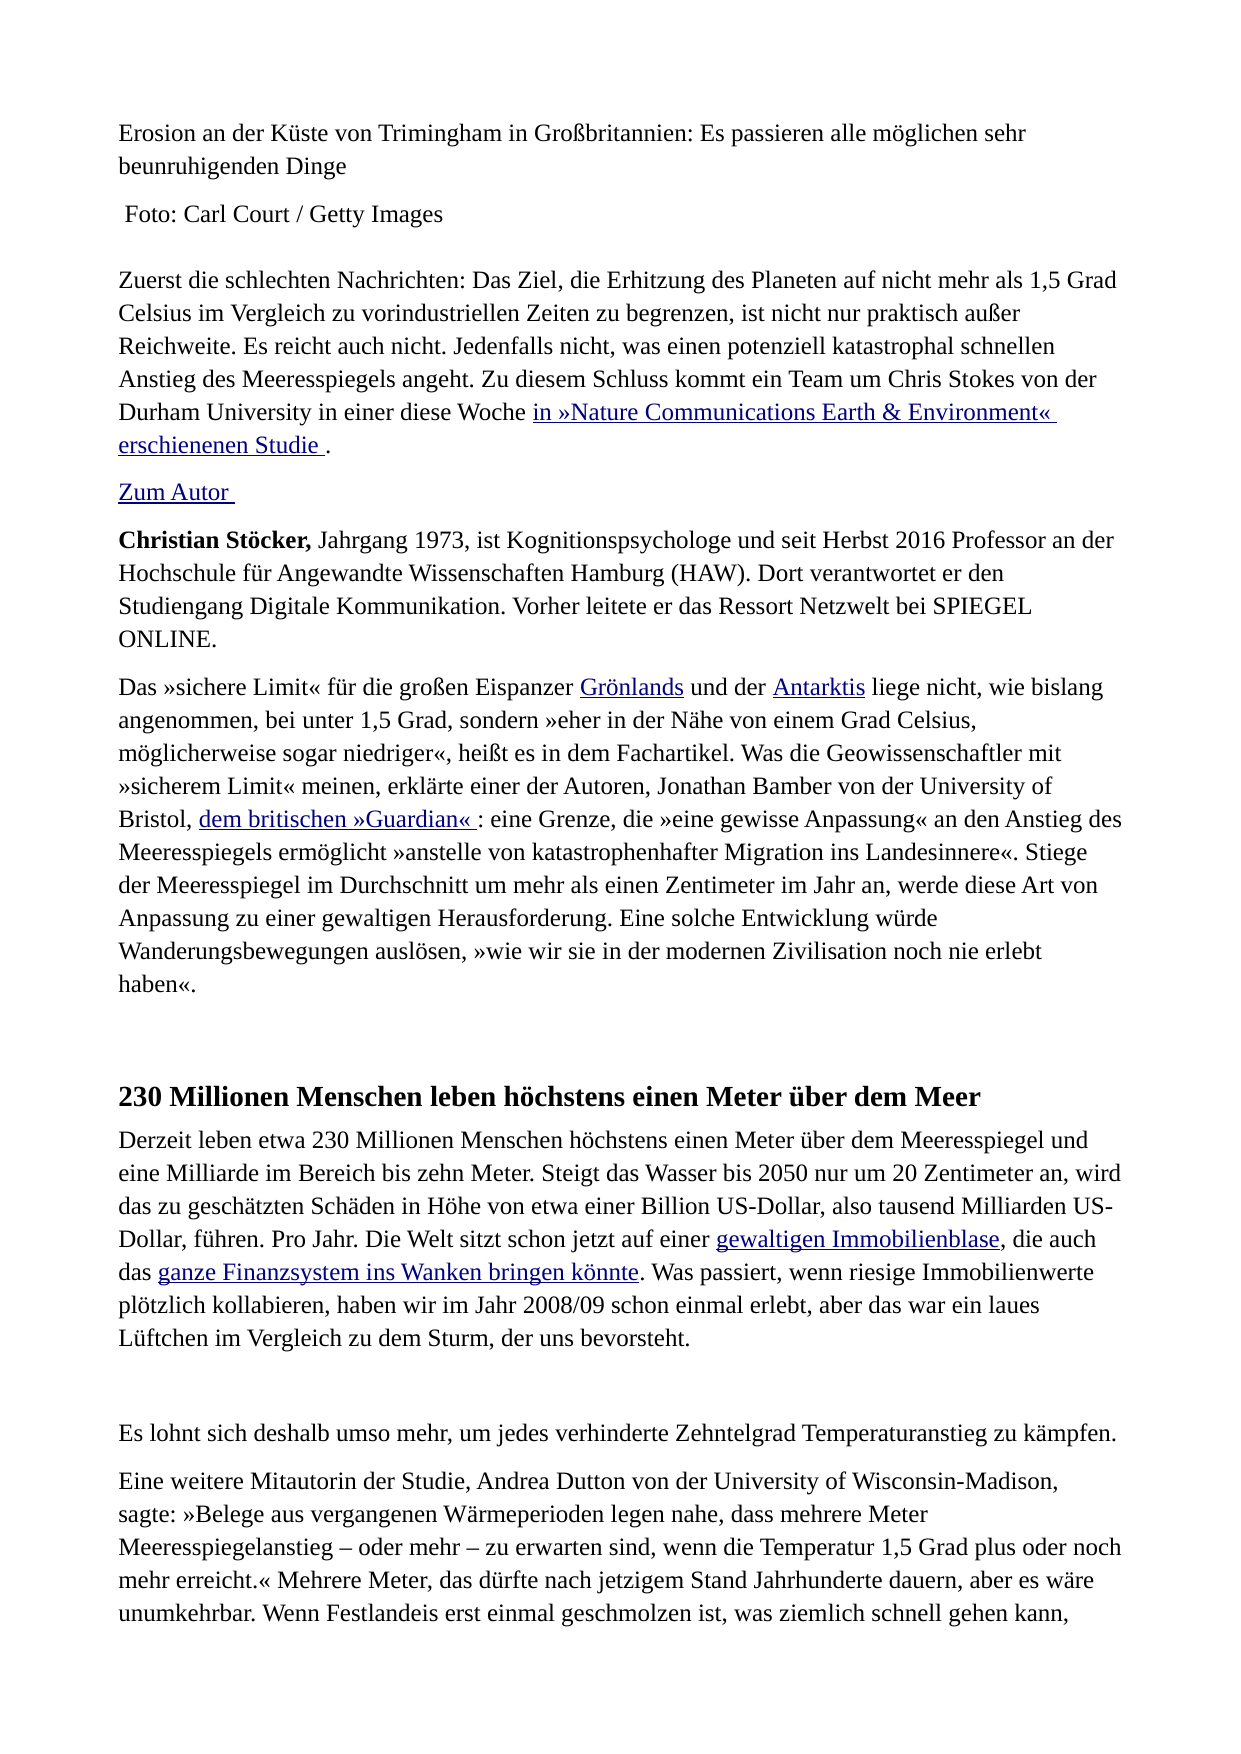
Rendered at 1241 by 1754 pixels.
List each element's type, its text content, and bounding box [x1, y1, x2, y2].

subtitle 230 Millionen Menschen leben höchstens einen Meter über dem Meer [118, 1079, 1122, 1112]
text Foto: Carl Court / Getty Images [118, 199, 1122, 227]
text Eine weitere Mitautorin der Studie, Andrea Dutton von der University of Wisconsin-Madison, sagte: »Belege aus vergangenen Wärmeperioden legen nahe, dass mehrere Meter Meeresspiegelanstieg – oder mehr – zu erwarten sind, wenn die Temperatur 1,5 Grad plus oder noch mehr erreicht.« Mehrere Meter, das dürfte nach jetzigem Stand Jahrhunderte dauern, aber es wäre unumkehrbar. Wenn Festlandeis erst einmal geschmolzen ist, was ziemlich schnell gehen kann, [118, 1466, 1122, 1627]
text Derzeit leben etwa 230 Millionen Menschen höchstens einen Meter über dem Meeresspiegel und eine Milliarde im Bereich bis zehn Meter. Steigt das Wasser bis 2050 nur um 20 Zentimeter an, wird das zu geschätzten Schäden in Höhe von etwa einer Billion US-Dollar, also tausend Milliarden US-Dollar, führen. Pro Jahr. Die Welt sitzt schon jetzt auf einer gewaltigen Immobilienblase, die auch das ganze Finanzsystem ins Wanken bringen könnte. Was passiert, wenn riesige Immobilienwerte plötzlich kollabieren, haben wir im Jahr 2008/09 schon einmal erlebt, aber das war ein laues Lüftchen im Vergleich zu dem Sturm, der uns bevorsteht. [118, 1125, 1122, 1352]
text Christian Stöcker, Jahrgang 1973, ist Kognitions­psychologe und seit Herbst 2016 Professor an der Hochschule für Angewandte Wissenschaften Hamburg (HAW). Dort verantwortet er den Studiengang Digitale Kommunikation. Vorher leitete er das Ressort Netzwelt bei SPIEGEL ONLINE. [118, 525, 1122, 653]
text Es lohnt sich deshalb umso mehr, um jedes verhinderte Zehntelgrad Temperaturanstieg zu kämpfen. [118, 1418, 1122, 1447]
text Zum Autor [118, 477, 1122, 506]
text Erosion an der Küste von Trimingham in Großbritannien: Es passieren alle möglichen sehr beunruhigenden Dinge [118, 118, 1122, 180]
text Zuerst die schlechten Nachrichten: Das Ziel, die Erhitzung des Planeten auf nicht mehr als 1,5 Grad Celsius im Vergleich zu vorindustriellen Zeiten zu begrenzen, ist nicht nur praktisch außer Reichweite. Es reicht auch nicht. Jedenfalls nicht, was einen potenziell katastrophal schnellen Anstieg des Meeresspiegels angeht. Zu diesem Schluss kommt ein Team um Chris Stokes von der Durham University in einer diese Woche in »Nature Communications Earth & Environment« erschienenen Studie . [118, 265, 1122, 459]
text Das »sichere Limit« für die großen Eispanzer Grönlands und der Antarktis liege nicht, wie bislang angenommen, bei unter 1,5 Grad, sondern »eher in der Nähe von einem Grad Celsius, möglicherweise sogar niedriger«, heißt es in dem Fachartikel. Was die Geowissenschaftler mit »sicherem Limit« meinen, erklärte einer der Autoren, Jonathan Bamber von der University of Bristol, dem britischen »Guardian« : eine Grenze, die »eine gewisse Anpassung« an den Anstieg des Meeresspiegels ermöglicht »anstelle von katastrophenhafter Migration ins Landesinnere«. Stiege der Meeresspiegel im Durchschnitt um mehr als einen Zentimeter im Jahr an, werde diese Art von Anpassung zu einer gewaltigen Herausforderung. Eine solche Entwicklung würde Wanderungsbewegungen auslösen, »wie wir sie in der modernen Zivilisation noch nie erlebt haben«. [118, 672, 1122, 998]
